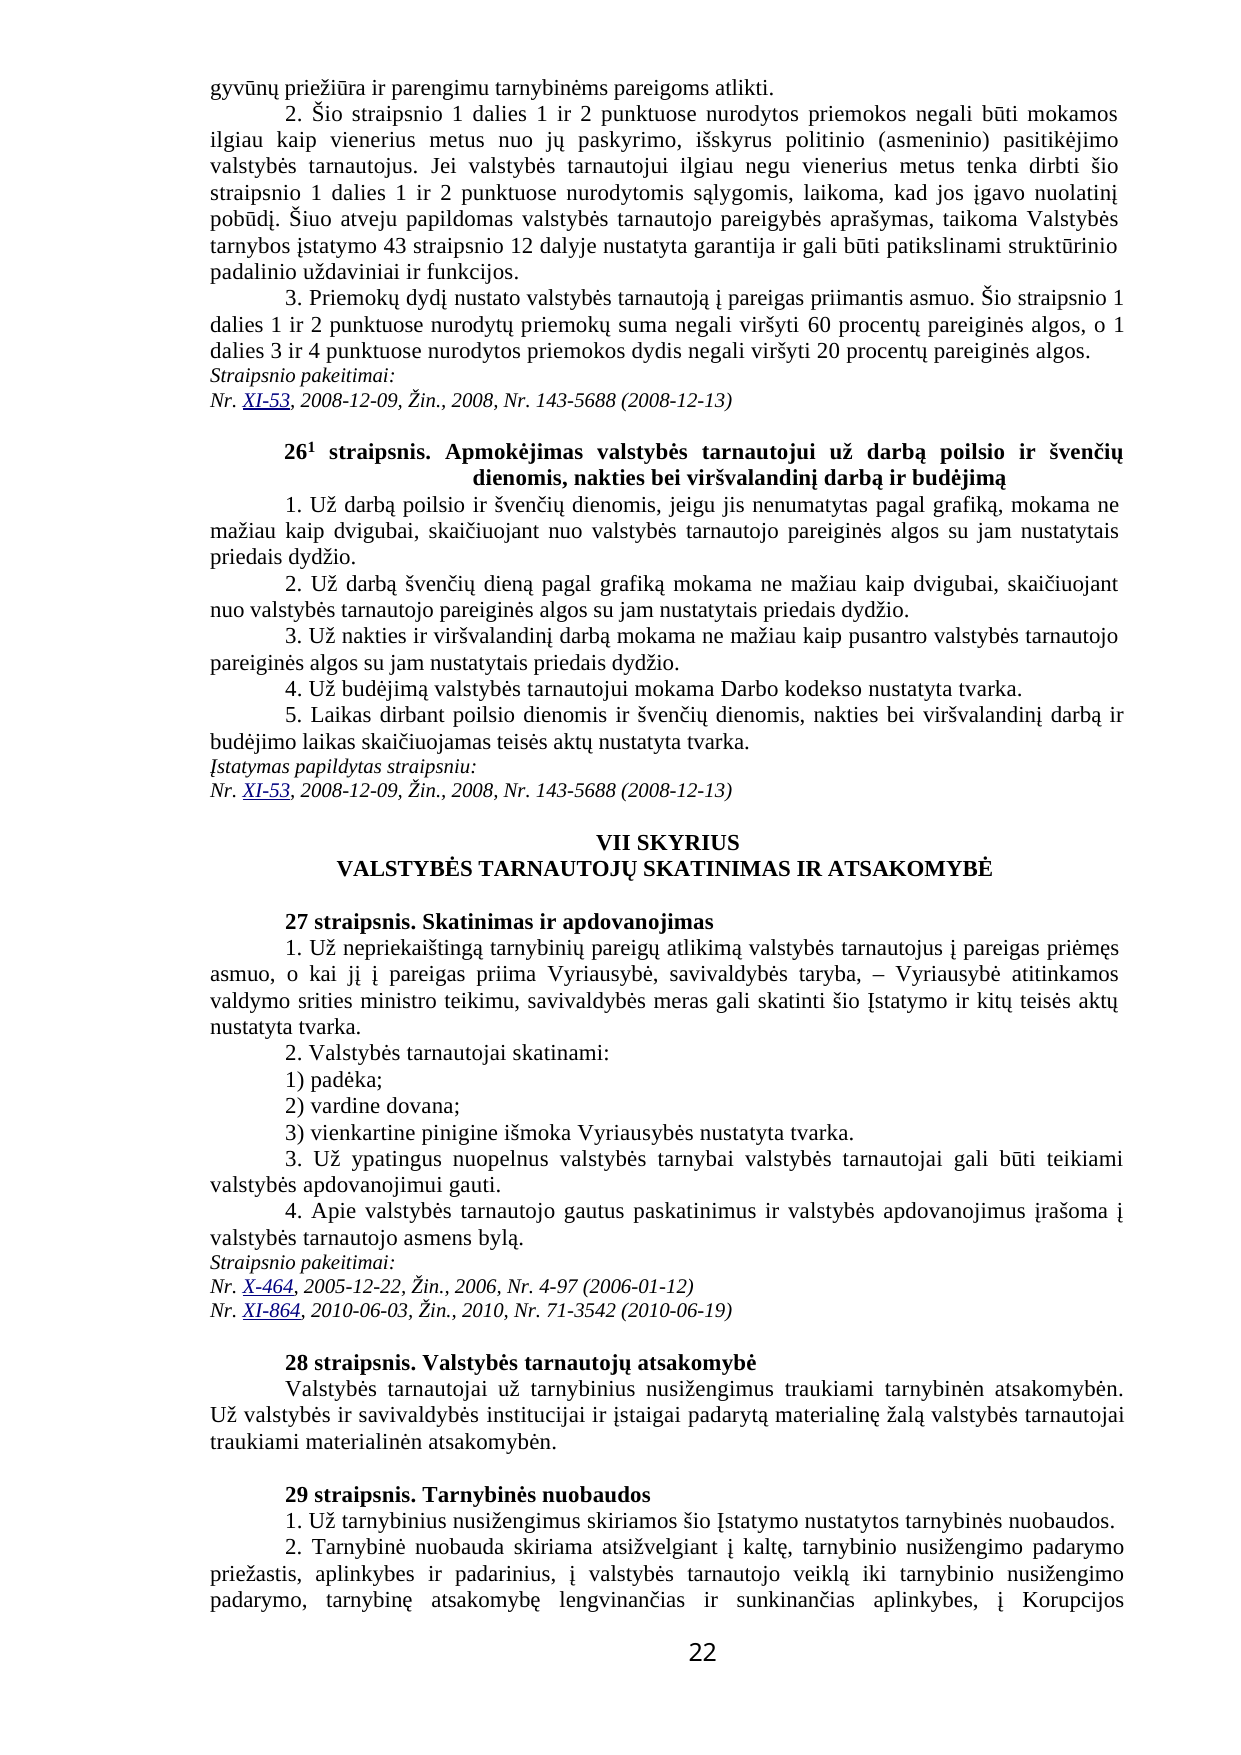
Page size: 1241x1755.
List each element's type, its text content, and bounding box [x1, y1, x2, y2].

text 4. Apie valstybės tarnautojo gautus paskatinimus ir valstybės apdovanojimus įrašoma į valstybės tarnautojo asmens bylą. [210, 1198, 1126, 1250]
text 1) padėka; [210, 1066, 1126, 1092]
text 2. Šio straipsnio 1 dalies 1 ir 2 punktuose nurodytos priemokos negali būti mokamos ilgiau kaip vienerius metus nuo jų paskyrimo, išskyrus politinio (asmeninio) pasitikėjimo valstybės tarnautojus. Jei valstybės tarnautojui ilgiau negu vienerius metus tenka dirbti šio straipsnio 1 dalies 1 ir 2 punktuose nurodytomis sąlygomis, laikoma, kad jos įgavo nuolatinį pobūdį. Šiuo atveju papildomas valstybės tarnautojo pareigybės aprašymas, taikoma Valstybės tarnybos įstatymo 43 straipsnio 12 dalyje nustatyta garantija ir gali būti patikslinami struktūrinio padalinio uždaviniai ir funkcijos. [210, 100, 1120, 284]
text 2) vardine dovana; [210, 1092, 1126, 1118]
text Straipsnio pakeitimai: [210, 363, 1126, 387]
text 1. Už darbą poilsio ir švenčių dienomis, jeigu jis nenumatytas pagal grafiką, mokama ne mažiau kaip dvigubai, skaičiuojant nuo valstybės tarnautojo pareiginės algos su jam nustatytais priedais dydžio. [210, 491, 1120, 570]
text 4. Už budėjimą valstybės tarnautojui mokama Darbo kodekso nustatyta tvarka. [210, 675, 1120, 701]
text Nr. X-464, 2005-12-22, Žin., 2006, Nr. 4-97 (2006-01-12) [210, 1274, 1120, 1298]
text 5. Laikas dirbant poilsio dienomis ir švenčių dienomis, nakties bei viršvalandinį darbą ir budėjimo laikas skaičiuojamas teisės aktų nustatyta tvarka. [210, 701, 1126, 754]
subtitle VALSTYBĖS TARNAUTOJŲ SKATINIMAS IR ATSAKOMYBĖ [210, 855, 1126, 881]
text 3) vienkartine pinigine išmoka Vyriausybės nustatyta tvarka. [210, 1118, 1126, 1145]
text 27 straipsnis. Skatinimas ir apdovanojimas [210, 908, 1126, 934]
text 1. Už tarnybinius nusižengimus skiriamos šio Įstatymo nustatytos tarnybinės nuobaudos. [210, 1507, 1126, 1533]
text 2. Tarnybinė nuobauda skiriama atsižvelgiant į kaltę, tarnybinio nusižengimo padarymo priežastis, aplinkybes ir padarinius, į valstybės tarnautojo veiklą iki tarnybinio nusižengimo padarymo, tarnybinę atsakomybę lengvinančias ir sunkinančias aplinkybes, į Korupcijos [210, 1533, 1126, 1612]
text Valstybės tarnautojai už tarnybinius nusižengimus traukiami tarnybinėn atsakomybėn. Už valstybės ir savivaldybės institucijai ir įstaigai padarytą materialinę žalą valstybės tarnautojai traukiami materialinėn atsakomybėn. [210, 1375, 1126, 1454]
text Įstatymas papildytas straipsniu: [210, 754, 1126, 778]
text 3. Priemokų dydį nustato valstybės tarnautoją į pareigas priimantis asmuo. Šio straipsnio 1 dalies 1 ir 2 punktuose nurodytų priemokų suma negali viršyti 60 procentų pareiginės algos, o 1 dalies 3 ir 4 punktuose nurodytos priemokos dydis negali viršyti 20 procentų pareiginės algos. [210, 284, 1126, 363]
subtitle VII SKYRIUS [210, 829, 1126, 855]
text 29 straipsnis. Tarnybinės nuobaudos [210, 1481, 1126, 1507]
text Nr. XI-864, 2010-06-03, Žin., 2010, Nr. 71-3542 (2010-06-19) [210, 1298, 1120, 1322]
text 261 straipsnis. Apmokėjimas valstybės tarnautojui už darbą poilsio ir švenčių dienomis, nakties bei viršvalandinį darbą ir budėjimą [284, 438, 1126, 491]
text 2. Valstybės tarnautojai skatinami: [210, 1039, 1126, 1066]
text 3. Už ypatingus nuopelnus valstybės tarnybai valstybės tarnautojai gali būti teikiami valstybės apdovanojimui gauti. [210, 1145, 1126, 1198]
text Straipsnio pakeitimai: [210, 1250, 1126, 1274]
text Nr. XI-53, 2008-12-09, Žin., 2008, Nr. 143-5688 (2008-12-13) [210, 778, 1120, 802]
text 1. Už nepriekaištingą tarnybinių pareigų atlikimą valstybės tarnautojus į pareigas priėmęs asmuo, o kai jį į pareigas priima Vyriausybė, savivaldybės taryba, – Vyriausybė atitinkamos valdymo srities ministro teikimu, savivaldybės meras gali skatinti šio Įstatymo ir kitų teisės aktų nustatyta tvarka. [210, 934, 1120, 1039]
text 3. Už nakties ir viršvalandinį darbą mokama ne mažiau kaip pusantro valstybės tarnautojo pareiginės algos su jam nustatytais priedais dydžio. [210, 622, 1120, 675]
text gyvūnų priežiūra ir parengimu tarnybinėms pareigoms atlikti. [210, 73, 1126, 100]
text 2. Už darbą švenčių dieną pagal grafiką mokama ne mažiau kaip dvigubai, skaičiuojant nuo valstybės tarnautojo pareiginės algos su jam nustatytais priedais dydžio. [210, 570, 1120, 622]
text Nr. XI-53, 2008-12-09, Žin., 2008, Nr. 143-5688 (2008-12-13) [210, 387, 1120, 412]
text 28 straipsnis. Valstybės tarnautojų atsakomybė [210, 1349, 1126, 1375]
